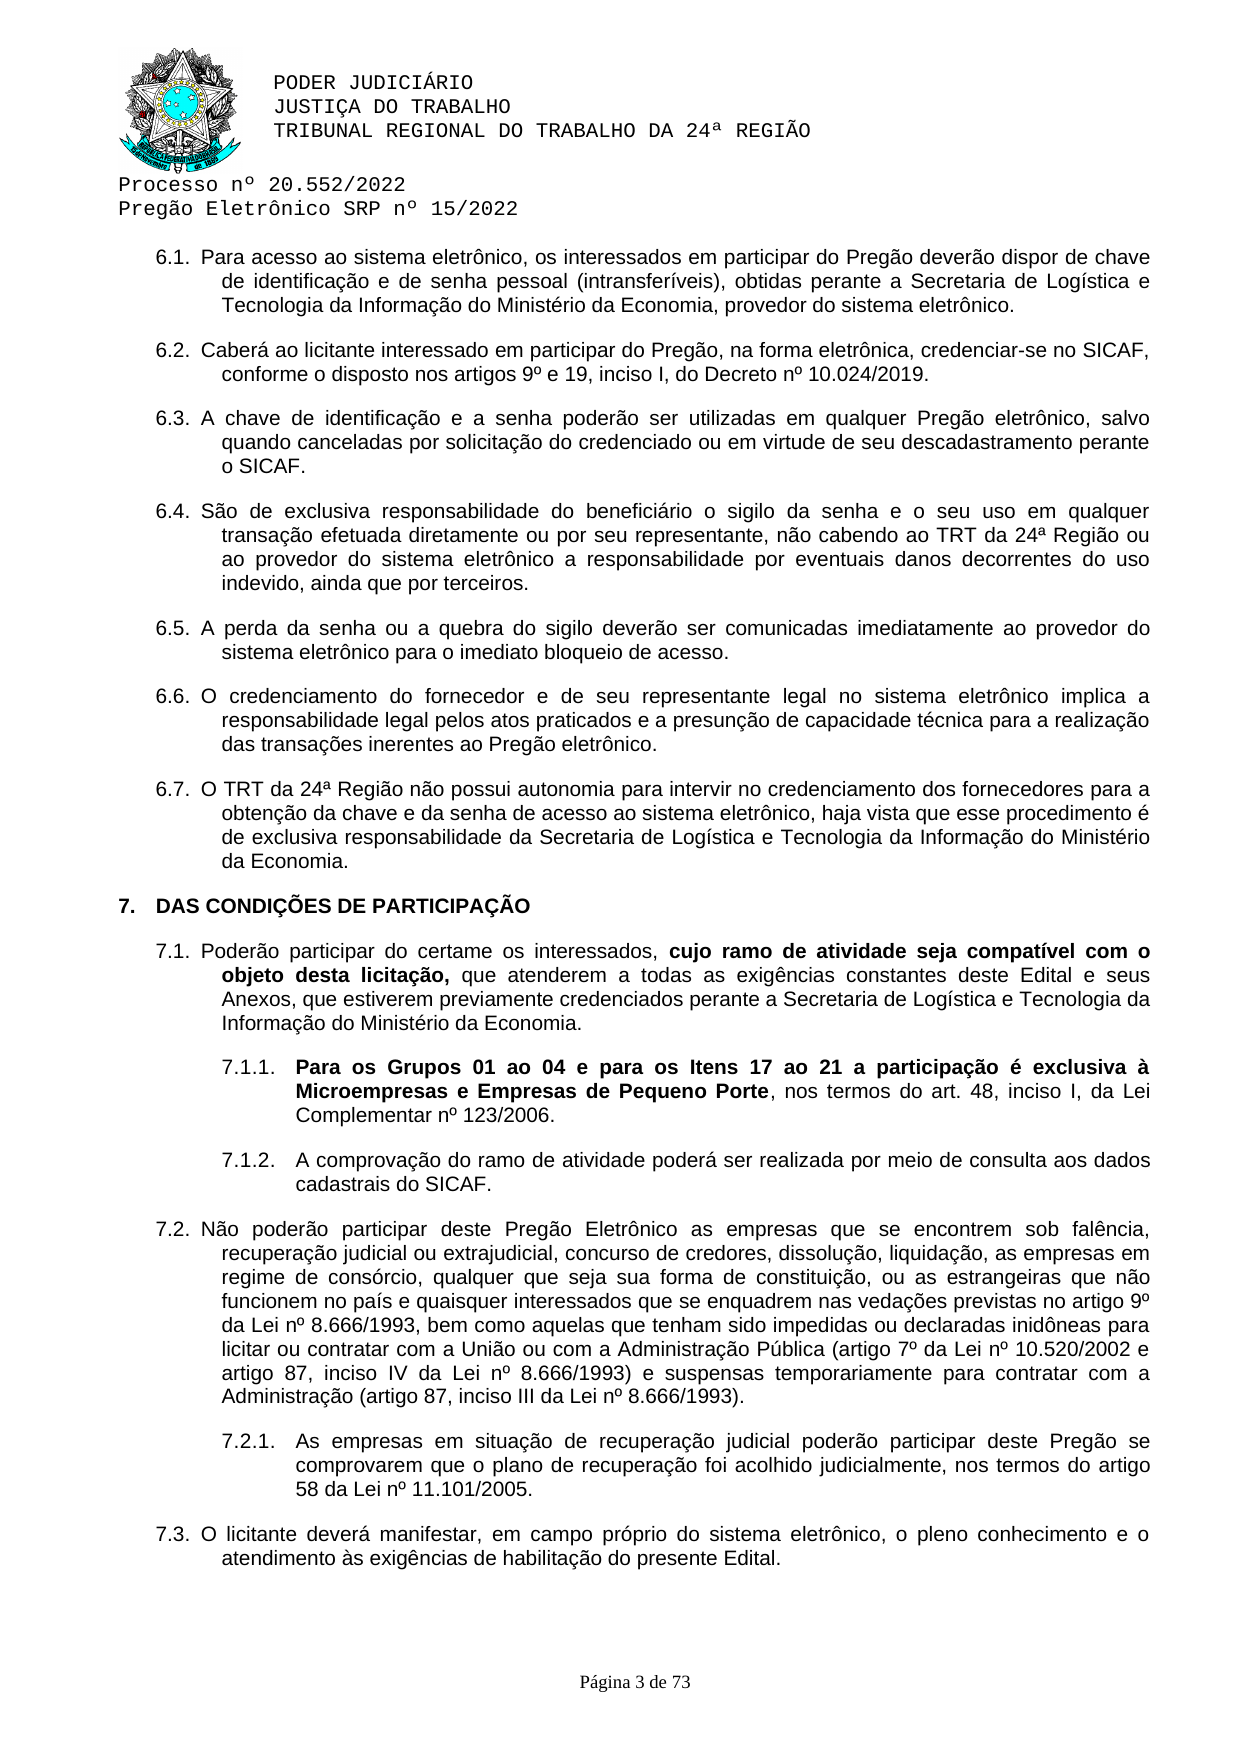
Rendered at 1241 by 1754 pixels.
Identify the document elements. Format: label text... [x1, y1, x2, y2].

list São de exclusiva responsabilidade do beneficiário o sigilo da senha e o seu uso em qualquer transação efetuada diretamente ou por seu representante, não cabendo ao TRT da 24ª Região ou ao provedor do sistema eletrônico a responsabilidade por eventuais danos decorrentes do uso indevido, ainda que por terceiros. [155, 499, 1152, 595]
list O TRT da 24ª Região não possui autonomia para intervir no credenciamento dos fornecedores para a obtenção da chave e da senha de acesso ao sistema eletrônico, haja vista que esse procedimento é de exclusiva responsabilidade da Secretaria de Logística e Tecnologia da Informação do Ministério da Economia. [155, 777, 1152, 873]
list As empresas em situação de recuperação judicial poderão participar deste Pregão se comprovarem que o plano de recuperação foi acolhido judicialmente, nos termos do artigo 58 da Lei nº 11.101/2005. [221, 1429, 1152, 1501]
list Caberá ao licitante interessado em participar do Pregão, na forma eletrônica, credenciar-se no SICAF, conforme o disposto nos artigos 9º e 19, inciso I, do Decreto nº 10.024/2019. [155, 337, 1152, 385]
list Para os Grupos 01 ao 04 e para os Itens 17 ao 21 a participação é exclusiva à Microempresas e Empresas de Pequeno Porte, nos termos do art. 48, inciso I, da Lei Complementar nº 123/2006. [221, 1055, 1152, 1127]
list A perda da senha ou a quebra do sigilo deverão ser comunicadas imediatamente ao provedor do sistema eletrônico para o imediato bloqueio de acesso. [155, 616, 1152, 663]
list O licitante deverá manifestar, em campo próprio do sistema eletrônico, o pleno conhecimento e o atendimento às exigências de habilitação do presente Edital. [155, 1522, 1152, 1570]
list Para acesso ao sistema eletrônico, os interessados em participar do Pregão deverão dispor de chave de identificação e de senha pessoal (intransferíveis), obtidas perante a Secretaria de Logística e Tecnologia da Informação do Ministério da Economia, provedor do sistema eletrônico. [155, 245, 1152, 317]
list Não poderão participar deste Pregão Eletrônico as empresas que se encontrem sob falência, recuperação judicial ou extrajudicial, concurso de credores, dissolução, liquidação, as empresas em regime de consórcio, qualquer que seja sua forma de constituição, ou as estrangeiras que não funcionem no país e quaisquer interessados que se enquadrem nas vedações previstas no artigo 9º da Lei nº 8.666/1993, bem como aquelas que tenham sido impedidas ou declaradas inidôneas para licitar ou contratar com a União ou com a Administração Pública (artigo 7º da Lei nº 10.520/2002 e artigo 87, inciso IV da Lei nº 8.666/1993) e suspensas temporariamente para contratar com a Administração (artigo 87, inciso III da Lei nº 8.666/1993). [155, 1217, 1152, 1408]
list A comprovação do ramo de atividade poderá ser realizada por meio de consulta aos dados cadastrais do SICAF. [221, 1148, 1152, 1196]
list DAS CONDIÇÕES DE PARTICIPAÇÃO [118, 894, 1152, 918]
list Poderão participar do certame os interessados, cujo ramo de atividade seja compatível com o objeto desta licitação, que atenderem a todas as exigências constantes deste Edital e seus Anexos, que estiverem previamente credenciados perante a Secretaria de Logística e Tecnologia da Informação do Ministério da Economia. [155, 938, 1152, 1034]
picture [118, 47, 243, 174]
list O credenciamento do fornecedor e de seu representante legal no sistema eletrônico implica a responsabilidade legal pelos atos praticados e a presunção de capacidade técnica para a realização das transações inerentes ao Pregão eletrônico. [155, 684, 1152, 756]
list A chave de identificação e a senha poderão ser utilizadas em qualquer Pregão eletrônico, salvo quando canceladas por solicitação do credenciado ou em virtude de seu descadastramento perante o SICAF. [155, 406, 1152, 478]
